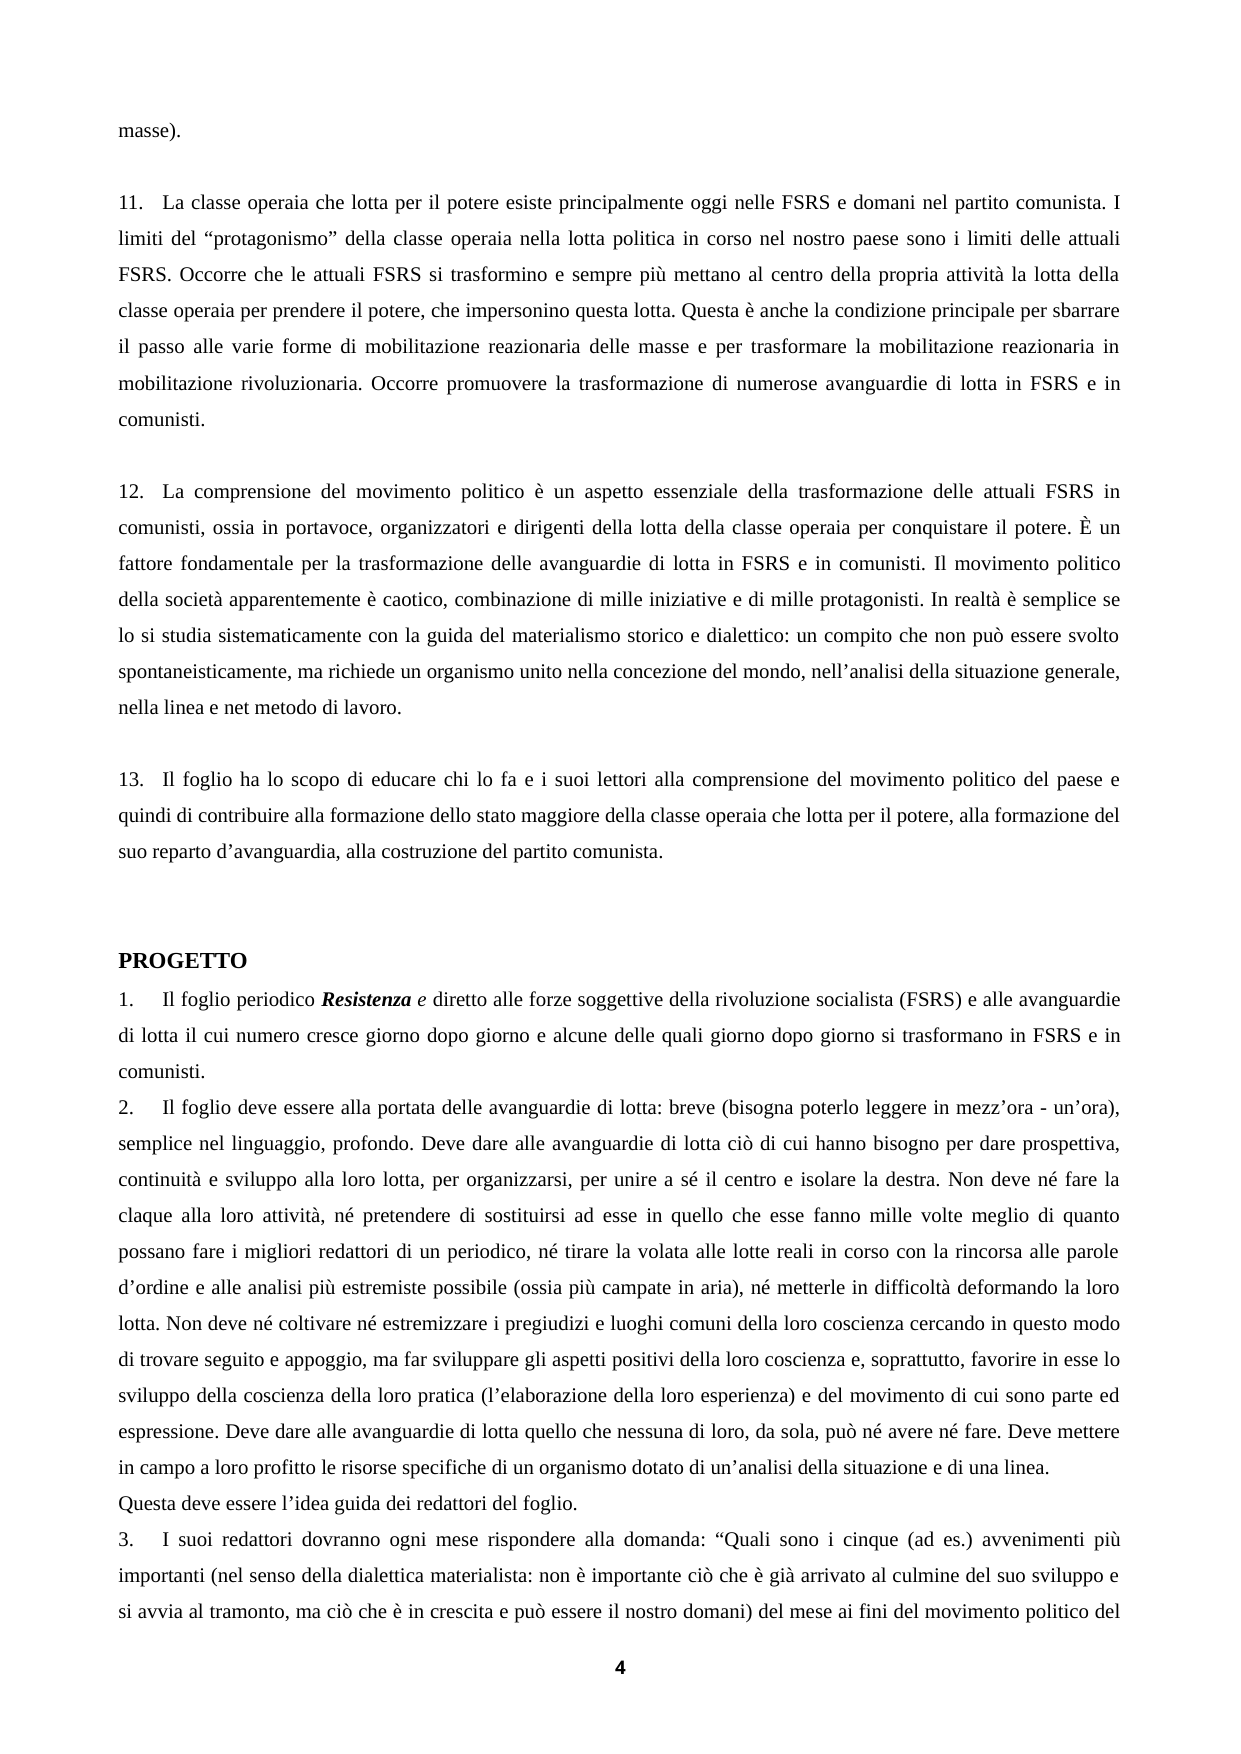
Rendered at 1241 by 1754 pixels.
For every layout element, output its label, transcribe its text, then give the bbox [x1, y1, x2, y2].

text PROGETTO [118, 947, 1122, 973]
text 2. Il foglio deve essere alla portata delle avanguardie di lotta: breve (bisogna poterlo leggere in mezz’ora - un’ora), semplice nel linguaggio, profondo. Deve dare alle avanguardie di lotta ciò di cui hanno bisogno per dare prospettiva, continuità e sviluppo alla loro lotta, per organizzarsi, per unire a sé il centro e isolare la destra. Non deve né fare la claque alla loro attività, né pretendere di sostituirsi ad esse in quello che esse fanno mille volte meglio di quanto possano fare i migliori redattori di un periodico, né tirare la volata alle lotte reali in corso con la rincorsa alle parole d’ordine e alle analisi più estremiste possibile (ossia più campate in aria), né metterle in difficoltà deformando la loro lotta. Non deve né coltivare né estremizzare i pregiudizi e luoghi comuni della loro coscienza cercando in questo modo di trovare seguito e appoggio, ma far sviluppare gli aspetti positivi della loro coscienza e, soprattutto, favorire in esse lo sviluppo della coscienza della loro pratica (l’elaborazione della loro esperienza) e del movimento di cui sono parte ed espressione. Deve dare alle avanguardie di lotta quello che nessuna di loro, da sola, può né avere né fare. Deve mettere in campo a loro profitto le risorse specifiche di un organismo dotato di un’analisi della situazione e di una linea. [118, 1095, 1122, 1479]
text Questa deve essere l’idea guida dei redattori del foglio. [118, 1491, 1122, 1515]
text 13. Il foglio ha lo scopo di educare chi lo fa e i suoi lettori alla comprensione del movimento politico del paese e quindi di contribuire alla formazione dello stato maggiore della classe operaia che lotta per il potere, alla formazione del suo reparto d’avanguardia, alla costruzione del partito comunista. [118, 767, 1122, 863]
text 12. La comprensione del movimento politico è un aspetto essenziale della trasformazione delle attuali FSRS in comunisti, ossia in portavoce, organizzatori e dirigenti della lotta della classe operaia per conquistare il potere. È un fattore fondamentale per la trasformazione delle avanguardie di lotta in FSRS e in comunisti. Il movimento politico della società apparentemente è caotico, combinazione di mille iniziative e di mille protagonisti. In realtà è semplice se lo si studia sistematicamente con la guida del materialismo storico e dialettico: un compito che non può essere svolto spontaneisticamente, ma richiede un organismo unito nella concezione del mondo, nell’analisi della situazione generale, nella linea e net metodo di lavoro. [118, 478, 1122, 719]
text masse). [118, 118, 1122, 142]
text 11. La classe operaia che lotta per il potere esiste principalmente oggi nelle FSRS e domani nel partito comunista. I limiti del “protagonismo” della classe operaia nella lotta politica in corso nel nostro paese sono i limiti delle attuali FSRS. Occorre che le attuali FSRS si trasformino e sempre più mettano al centro della propria attività la lotta della classe operaia per prendere il potere, che impersonino questa lotta. Questa è anche la condizione principale per sbarrare il passo alle varie forme di mobilitazione reazionaria delle masse e per trasformare la mobilitazione reazionaria in mobilitazione rivoluzionaria. Occorre promuovere la trasformazione di numerose avanguardie di lotta in FSRS e in comunisti. [118, 190, 1122, 431]
text 1. Il foglio periodico Resistenza e diretto alle forze soggettive della rivoluzione socialista (FSRS) e alle avanguardie di lotta il cui numero cresce giorno dopo giorno e alcune delle quali giorno dopo giorno si trasformano in FSRS e in comunisti. [118, 987, 1122, 1083]
text 3. I suoi redattori dovranno ogni mese rispondere alla domanda: “Quali sono i cinque (ad es.) avvenimenti più importanti (nel senso della dialettica materialista: non è importante ciò che è già arrivato al culmine del suo sviluppo e si avvia al tramonto, ma ciò che è in crescita e può essere il nostro domani) del mese ai fini del movimento politico del [118, 1527, 1122, 1623]
